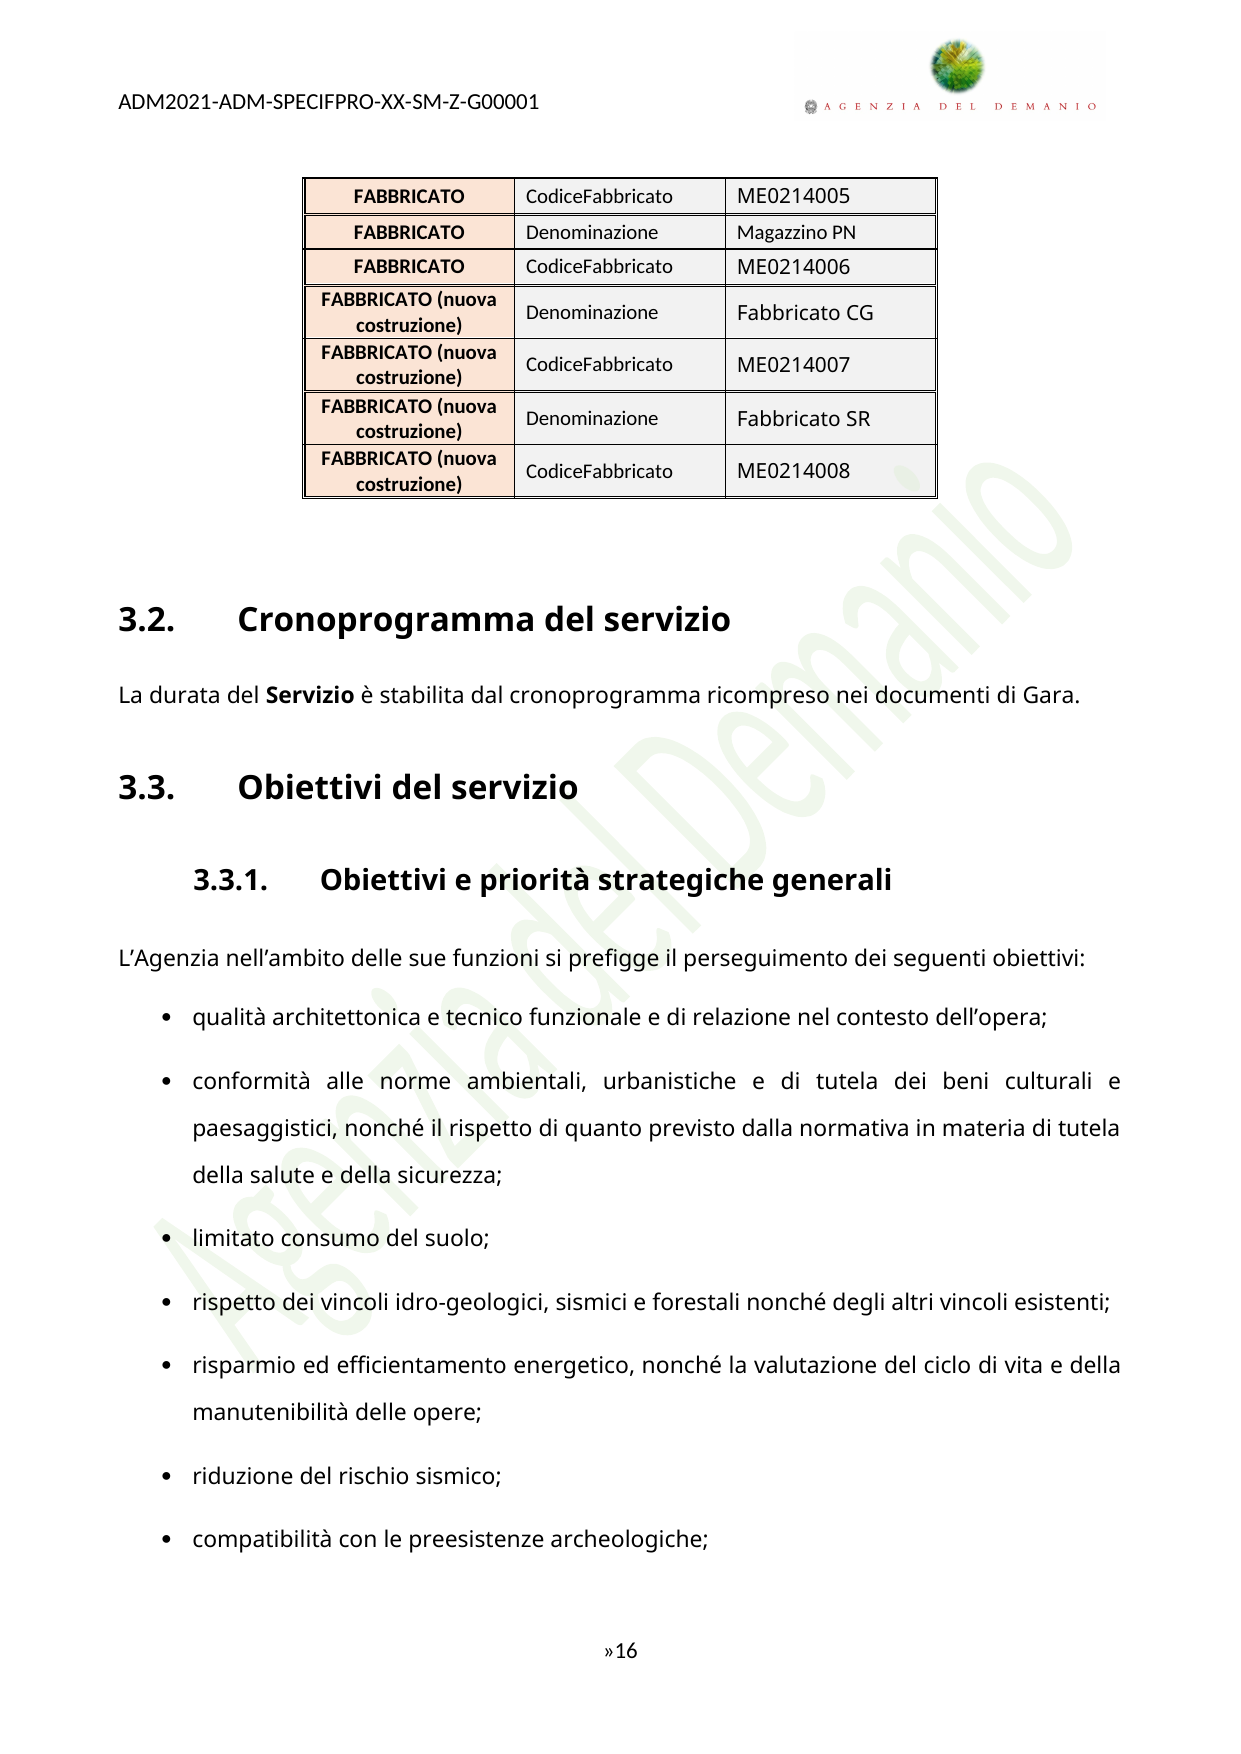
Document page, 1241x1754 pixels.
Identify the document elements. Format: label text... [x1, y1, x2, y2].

list [758, 763, 1122, 809]
table_cell Magazzino PN [726, 216, 935, 248]
table_cell FORMA [291, 1286, 331, 1317]
table_cell definita [236, 1349, 260, 1374]
table_cell Denominazione [515, 393, 725, 444]
list limitato consumo del suolo; [331, 1222, 374, 1236]
text La durata del Servizio è stabilita dal cronoprogramma ricompreso nei documenti di Gara. [118, 679, 775, 710]
table_cell CodiceFabbricato [515, 339, 725, 390]
list limitato consumo del suolo; [170, 1222, 254, 1253]
table_cell ME0214008 [726, 445, 935, 496]
text La durata del Servizio è stabilita dal cronoprogramma ricompreso nei documenti di Gara. [877, 679, 1122, 710]
list conformità alle norme ambientali, urbanistiche e di tutela dei beni culturali e paesaggistici, nonché il rispetto di quanto previsto dalla normativa in materia di tutela della salute e della sicurezza; [162, 1065, 1122, 1190]
list risparmio ed efficientamento energetico, nonché la valutazione del ciclo di vita e della manutenibilità delle opere; [162, 1349, 1122, 1427]
table_cell FORMA [350, 1286, 373, 1317]
text L’Agenzia nell’ambito delle sue funzioni si prefigge il perseguimento dei seguenti obiettivi: [577, 942, 1122, 973]
list Obiettivi del servizio [118, 763, 655, 809]
table_cell CodiceFabbricato [515, 179, 725, 213]
text La durata del Servizio è stabilita dal cronoprogramma ricompreso nei documenti di Gara. [821, 679, 888, 710]
table_cell Denominazione [515, 287, 725, 337]
table_cell FORMA [193, 1286, 216, 1309]
table_cell FABBRICATO [306, 216, 514, 248]
list Obiettivi e priorità strategiche generali [193, 859, 633, 898]
list limitato consumo del suolo; [293, 1222, 358, 1253]
table_cell ME0214005 [726, 179, 935, 213]
list compatibilità con le preesistenze archeologiche; [162, 1523, 1122, 1554]
table_cell FABBRICATO (nuova costruzione) [306, 339, 514, 390]
table_cell Fabbricato SR [726, 393, 935, 444]
table_cell ME0214007 [726, 339, 935, 390]
table_cell Elementi Principali [162, 1222, 215, 1253]
table_cell FORMA [209, 1286, 309, 1317]
list limitato consumo del suolo; [375, 1222, 1122, 1253]
table_cell FABBRICATO [306, 250, 514, 283]
text L’Agenzia nell’ambito delle sue funzioni si prefigge il perseguimento dei seguenti obiettivi: [118, 942, 526, 973]
table_cell FABBRICATO (nuova costruzione) [306, 287, 514, 337]
list [931, 596, 1122, 642]
list [887, 596, 957, 642]
list qualità architettonica e tecnico funzionale e di relazione nel contesto dell’opera; [162, 1001, 496, 1033]
table_cell FABBRICATO (nuova costruzione) [306, 393, 514, 444]
table_cell CodiceFabbricato [515, 445, 725, 496]
table_cell Denominazione [515, 216, 725, 248]
list [712, 763, 775, 809]
table_cell Elementi Principali [312, 1222, 390, 1253]
list Obiettivi e priorità strategiche generali [636, 859, 1122, 898]
list rispetto dei vincoli idro-geologici, sismici e forestali nonché degli altri vincoli esistenti; [365, 1286, 1122, 1317]
list riduzione del rischio sismico; [162, 1460, 1122, 1491]
list qualità architettonica e tecnico funzionale e di relazione nel contesto dell’opera; [490, 1001, 1122, 1033]
list [638, 763, 735, 809]
table_cell Fabbricato CG [726, 287, 935, 337]
list Cronoprogramma del servizio [118, 596, 898, 642]
table_cell ME0214006 [726, 250, 935, 283]
text L’Agenzia nell’ambito delle sue funzioni si prefigge il perseguimento dei seguenti obiettivi: [527, 942, 588, 973]
table_cell CodiceFabbricato [515, 250, 725, 283]
list limitato consumo del suolo; [248, 1222, 288, 1252]
table_cell FABBRICATO (nuova costruzione) [306, 445, 514, 496]
table_cell Elementi Principali [234, 1222, 303, 1253]
table_cell FABBRICATO [306, 179, 514, 213]
